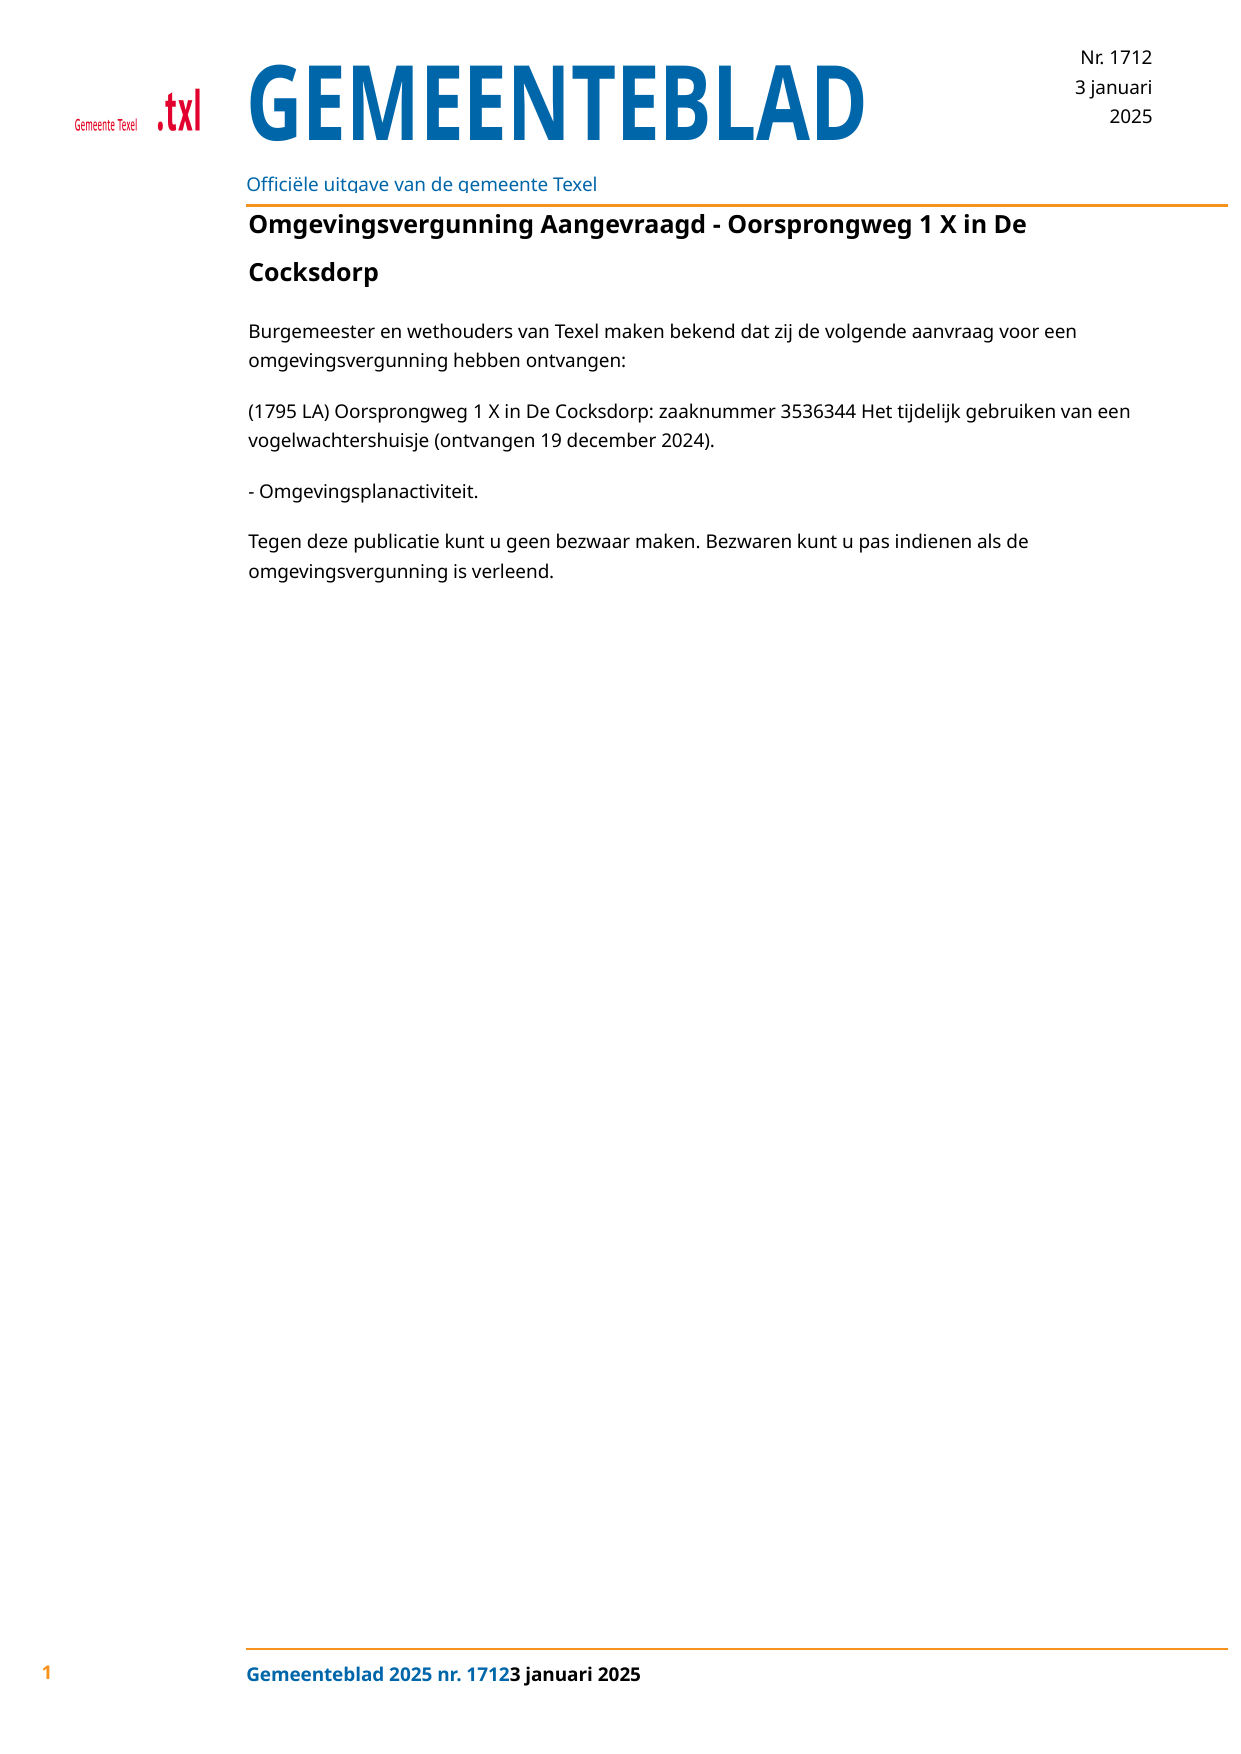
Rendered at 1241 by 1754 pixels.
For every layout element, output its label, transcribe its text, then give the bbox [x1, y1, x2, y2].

text - Omgevingsplanactiviteit. [248, 478, 1152, 504]
picture [41, 47, 231, 172]
text Omgevingsvergunning Aangevraagd - Oorsprongweg 1 X in De Cocksdorp [248, 207, 1152, 288]
text (1795 LA) Oorsprongweg 1 X in De Cocksdorp: zaaknummer 3536344 Het tijdelijk gebruiken van een vogelwachtershuisje (ontvangen 19 december 2024). [248, 398, 1152, 453]
text Tegen deze publicatie kunt u geen bezwaar maken. Bezwaren kunt u pas indienen als de omgevingsvergunning is verleend. [248, 528, 1152, 584]
text Burgemeester en wethouders van Texel maken bekend dat zij de volgende aanvraag voor een omgevingsvergunning hebben ontvangen: [248, 318, 1152, 373]
